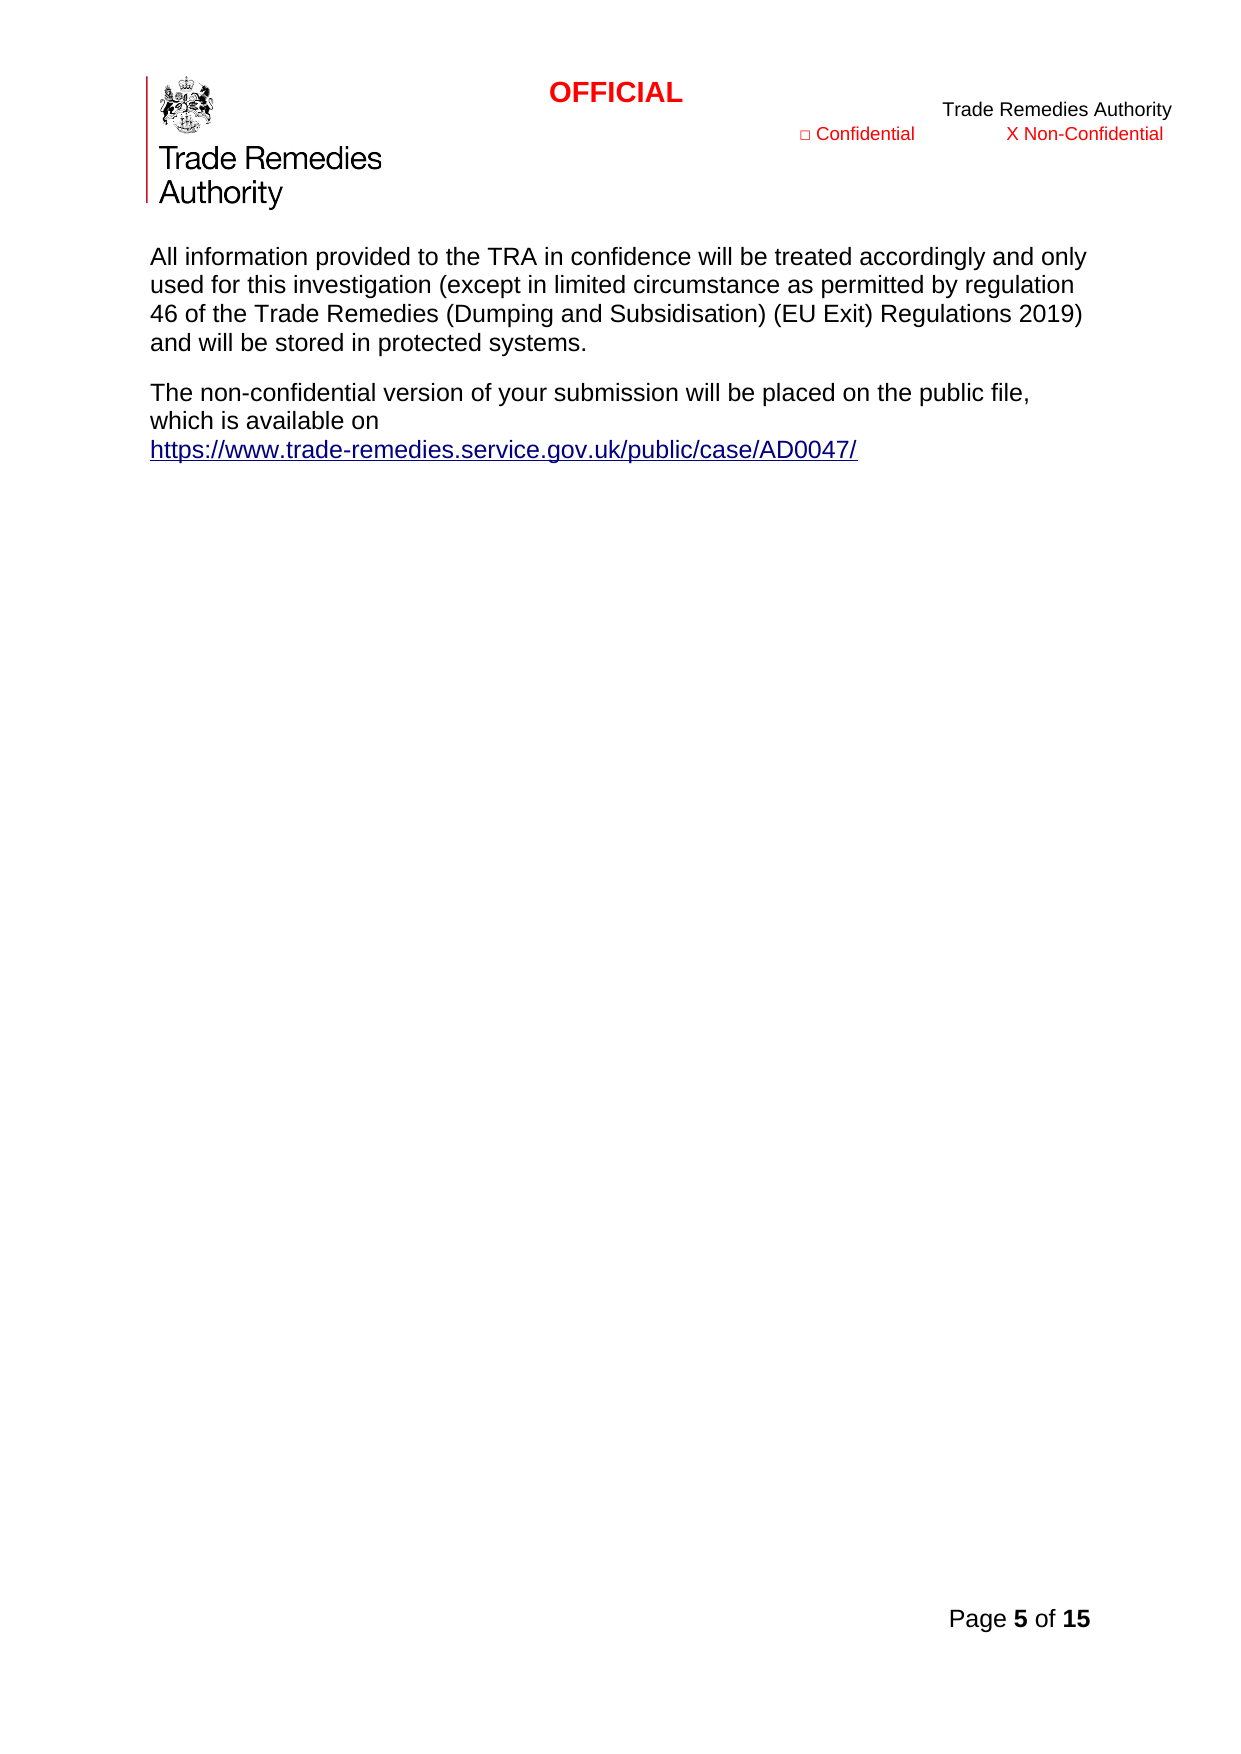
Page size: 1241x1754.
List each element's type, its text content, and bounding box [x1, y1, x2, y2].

text All information provided to the TRA in confidence will be treated accordingly and only used for this investigation (except in limited circumstance as permitted by regulation 46 of the Trade Remedies (Dumping and Subsidisation) (EU Exit) Regulations 2019) and will be stored in protected systems. [150, 242, 1090, 357]
text The non-confidential version of your submission will be placed on the public file, which is available on https://www.trade-remedies.service.gov.uk/public/case/AD0047/ [150, 377, 1090, 464]
